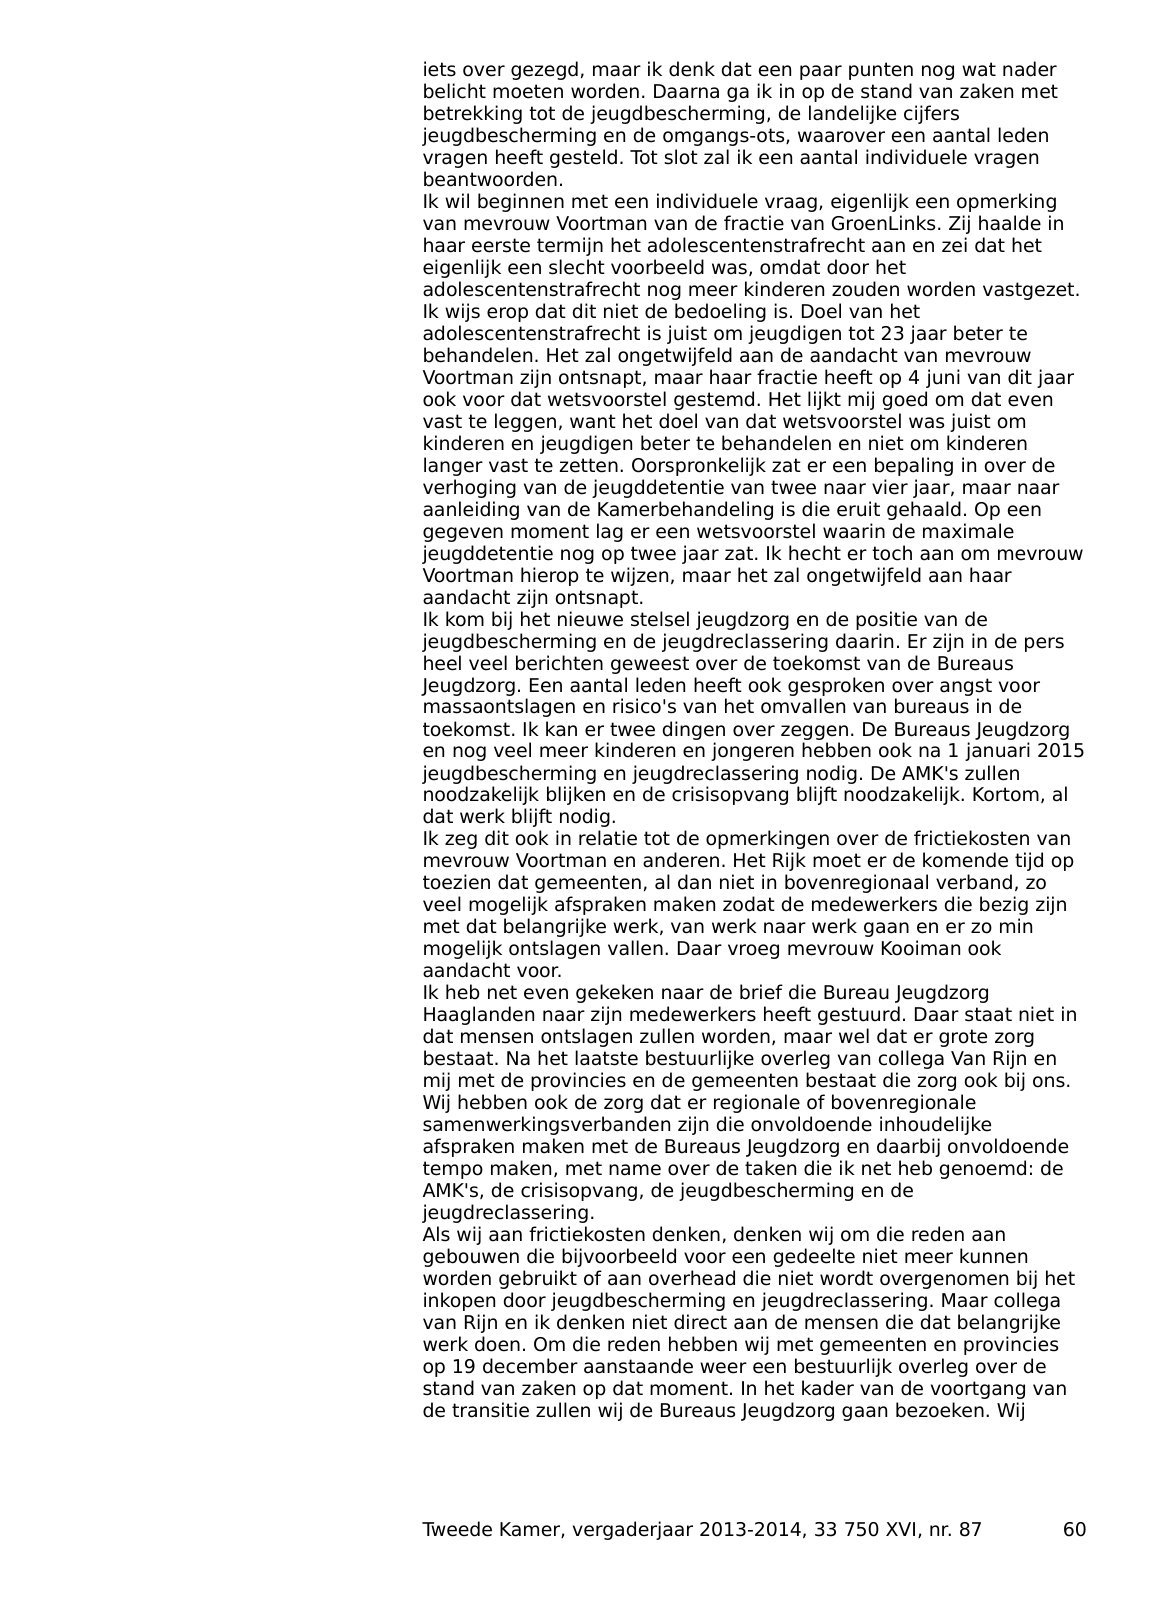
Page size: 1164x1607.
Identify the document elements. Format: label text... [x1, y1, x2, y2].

text Ik kom bij het nieuwe stelsel jeugdzorg en de positie van de jeugdbescherming en de jeugdreclassering daarin. Er zijn in de pers heel veel berichten geweest over de toekomst van de Bureaus Jeugdzorg. Een aantal leden heeft ook gesproken over angst voor massaontslagen en risico's van het omvallen van bureaus in de toekomst. Ik kan er twee dingen over zeggen. De Bureaus Jeugdzorg en nog veel meer kinderen en jongeren hebben ook na 1 januari 2015 jeugdbescherming en jeugdreclassering nodig. De AMK's zullen noodzakelijk blijken en de crisisopvang blijft noodzakelijk. Kortom, al dat werk blijft nodig. [422, 608, 1087, 828]
text Als wij aan frictiekosten denken, denken wij om die reden aan gebouwen die bijvoorbeeld voor een gedeelte niet meer kunnen worden gebruikt of aan overhead die niet wordt overgenomen bij het inkopen door jeugdbescherming en jeugdreclassering. Maar collega van Rijn en ik denken niet direct aan de mensen die dat belangrijke werk doen. Om die reden hebben wij met gemeenten en provincies op 19 december aanstaande weer een bestuurlijk overleg over de stand van zaken op dat moment. In het kader van de voortgang van de transitie zullen wij de Bureaus Jeugdzorg gaan bezoeken. Wij [422, 1224, 1087, 1422]
text Ik wil beginnen met een individuele vraag, eigenlijk een opmerking van mevrouw Voortman van de fractie van GroenLinks. Zij haalde in haar eerste termijn het adolescentenstrafrecht aan en zei dat het eigenlijk een slecht voorbeeld was, omdat door het adolescentenstrafrecht nog meer kinderen zouden worden vastgezet. Ik wijs erop dat dit niet de bedoeling is. Doel van het adolescentenstrafrecht is juist om jeugdigen tot 23 jaar beter te behandelen. Het zal ongetwijfeld aan de aandacht van mevrouw Voortman zijn ontsnapt, maar haar fractie heeft op 4 juni van dit jaar ook voor dat wetsvoorstel gestemd. Het lijkt mij goed om dat even vast te leggen, want het doel van dat wetsvoorstel was juist om kinderen en jeugdigen beter te behandelen en niet om kinderen langer vast te zetten. Oorspronkelijk zat er een bepaling in over de verhoging van de jeugddetentie van twee naar vier jaar, maar naar aanleiding van de Kamerbehandeling is die eruit gehaald. Op een gegeven moment lag er een wetsvoorstel waarin de maximale jeugddetentie nog op twee jaar zat. Ik hecht er toch aan om mevrouw Voortman hierop te wijzen, maar het zal ongetwijfeld aan haar aandacht zijn ontsnapt. [422, 191, 1087, 608]
text Ik zeg dit ook in relatie tot de opmerkingen over de frictiekosten van mevrouw Voortman en anderen. Het Rijk moet er de komende tijd op toezien dat gemeenten, al dan niet in bovenregionaal verband, zo veel mogelijk afspraken maken zodat de medewerkers die bezig zijn met dat belangrijke werk, van werk naar werk gaan en er zo min mogelijk ontslagen vallen. Daar vroeg mevrouw Kooiman ook aandacht voor. [422, 828, 1087, 982]
text Ik heb net even gekeken naar de brief die Bureau Jeugdzorg Haaglanden naar zijn medewerkers heeft gestuurd. Daar staat niet in dat mensen ontslagen zullen worden, maar wel dat er grote zorg bestaat. Na het laatste bestuurlijke overleg van collega Van Rijn en mij met de provincies en de gemeenten bestaat die zorg ook bij ons. Wij hebben ook de zorg dat er regionale of bovenregionale samenwerkingsverbanden zijn die onvoldoende inhoudelijke afspraken maken met de Bureaus Jeugdzorg en daarbij onvoldoende tempo maken, met name over de taken die ik net heb genoemd: de AMK's, de crisisopvang, de jeugdbescherming en de jeugdreclassering. [422, 982, 1087, 1224]
text iets over gezegd, maar ik denk dat een paar punten nog wat nader belicht moeten worden. Daarna ga ik in op de stand van zaken met betrekking tot de jeugdbescherming, de landelijke cijfers jeugdbescherming en de omgangs-ots, waarover een aantal leden vragen heeft gesteld. Tot slot zal ik een aantal individuele vragen beantwoorden. [422, 59, 1087, 191]
